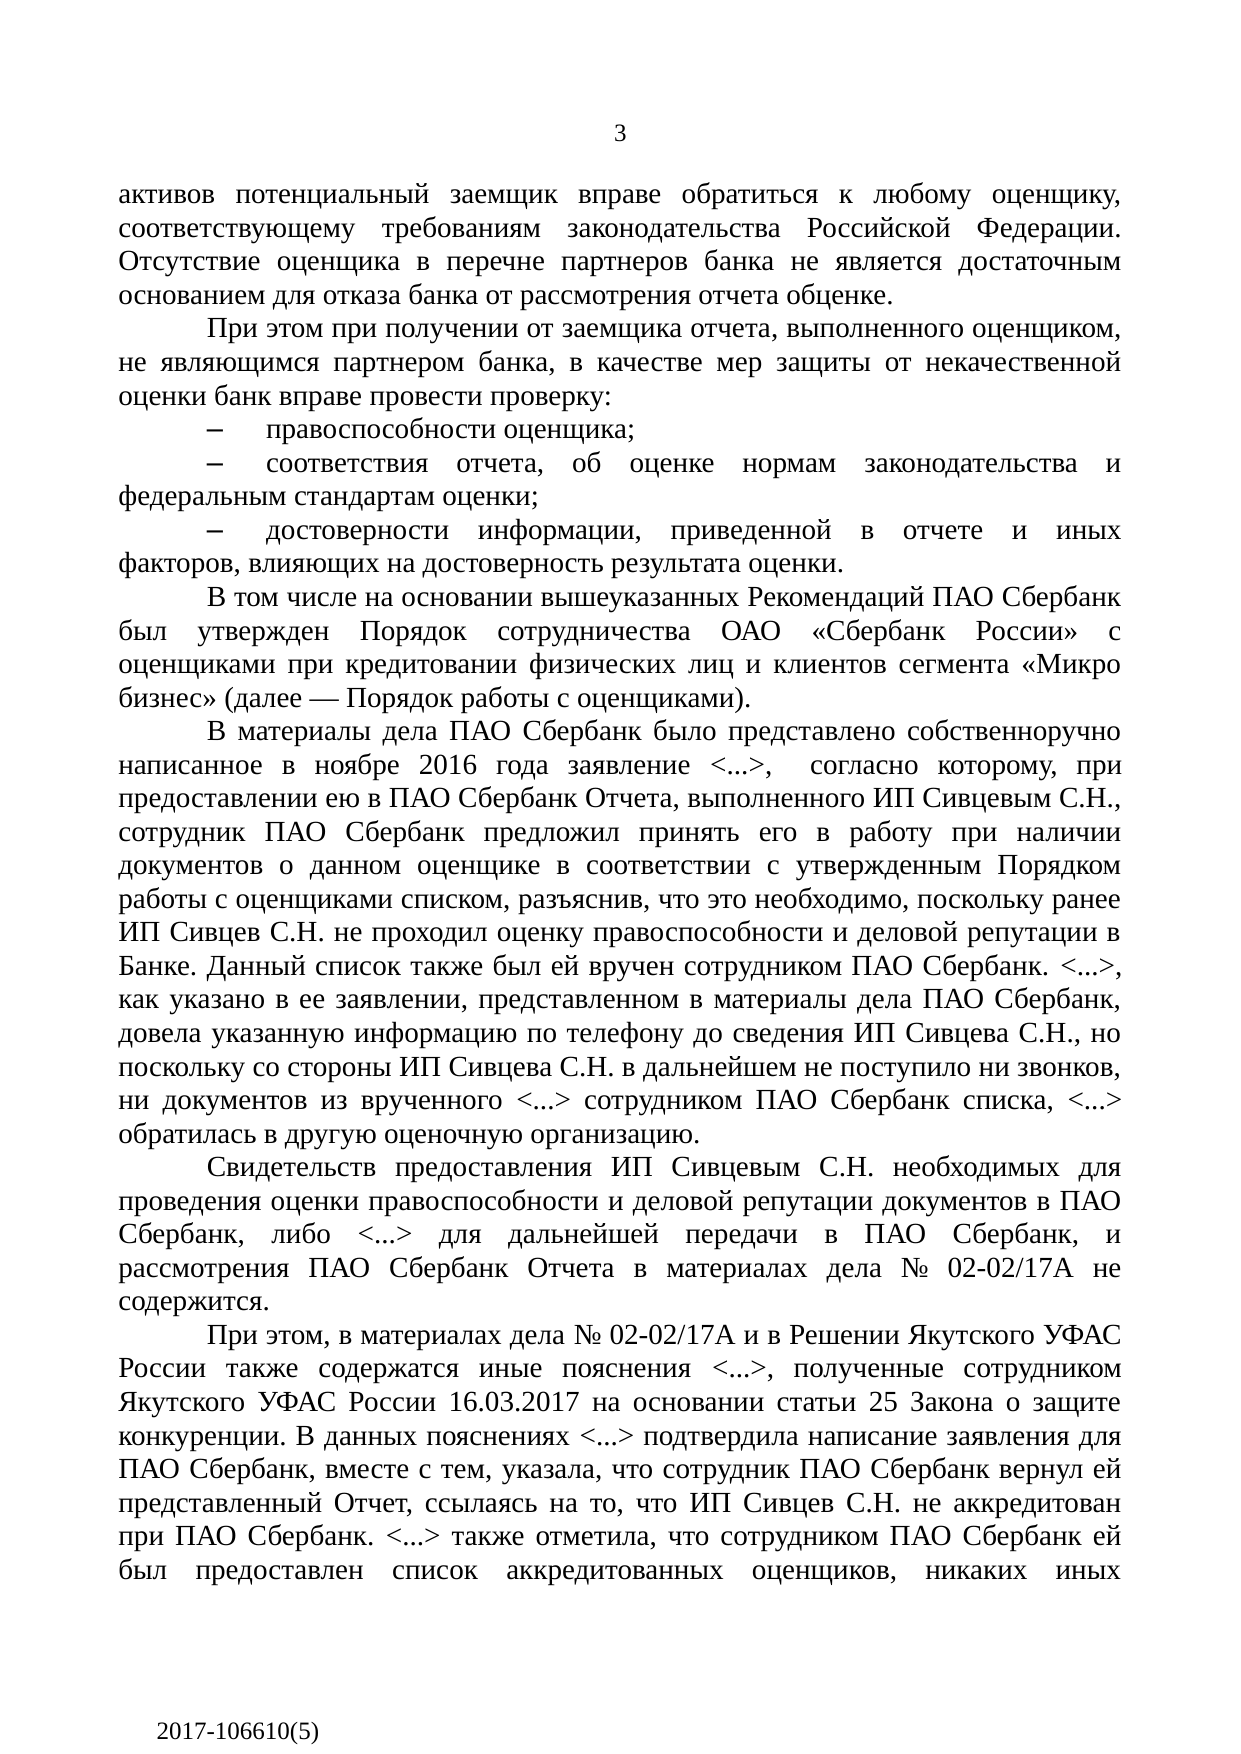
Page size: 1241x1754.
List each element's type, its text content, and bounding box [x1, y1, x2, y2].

text активов потенциальный заемщик вправе обратиться к любому оценщику, соответствующему требованиям законодательства Российской Федерации. Отсутствие оценщика в перечне партнеров банка не является достаточным основанием для отказа банка от рассмотрения отчета обценке. [118, 176, 1122, 311]
list достоверности информации, приведенной в отчете и иных факторов, влияющих на достоверность результата оценки. [118, 512, 1122, 579]
text В том числе на основании вышеуказанных Рекомендаций ПАО Сбербанк был утвержден Порядок сотрудничества ОАО «Сбербанк России» с оценщиками при кредитовании физических лиц и клиентов сегмента «Микро бизнес» (далее — Порядок работы с оценщиками). [118, 579, 1122, 713]
list соответствия отчета, об оценке нормам законодательства и федеральным стандартам оценки; [118, 445, 1122, 512]
text В материалы дела ПАО Сбербанк было представлено собственноручно написанное в ноябре 2016 года заявление <...>, согласно которому, при предоставлении ею в ПАО Сбербанк Отчета, выполненного ИП Сивцевым С.Н., сотрудник ПАО Сбербанк предложил принять его в работу при наличии документов о данном оценщике в соответствии с утвержденным Порядком работы с оценщиками списком, разъяснив, что это необходимо, поскольку ранее ИП Сивцев С.Н. не проходил оценку правоспособности и деловой репутации в Банке. Данный список также был ей вручен сотрудником ПАО Сбербанк. <...>, как указано в ее заявлении, представленном в материалы дела ПАО Сбербанк, довела указанную информацию по телефону до сведения ИП Сивцева С.Н., но поскольку со стороны ИП Сивцева С.Н. в дальнейшем не поступило ни звонков, ни документов из врученного <...> сотрудником ПАО Сбербанк списка, <...> обратилась в другую оценочную организацию. [118, 713, 1122, 1149]
text Свидетельств предоставления ИП Сивцевым С.Н. необходимых для проведения оценки правоспособности и деловой репутации документов в ПАО Сбербанк, либо <...> для дальнейшей передачи в ПАО Сбербанк, и рассмотрения ПАО Сбербанк Отчета в материалах дела № 02-02/17А не содержится. [118, 1149, 1122, 1317]
text При этом при получении от заемщика отчета, выполненного оценщиком, не являющимся партнером банка, в качестве мер защиты от некачественной оценки банк вправе провести проверку: [118, 311, 1122, 411]
list правоспособности оценщика; [118, 411, 1122, 445]
text При этом, в материалах дела № 02-02/17А и в Решении Якутского УФАС России также содержатся иные пояснения <...>, полученные сотрудником Якутского УФАС России 16.03.2017 на основании статьи 25 Закона о защите конкуренции. В данных пояснениях <...> подтвердила написание заявления для ПАО Сбербанк, вместе с тем, указала, что сотрудник ПАО Сбербанк вернул ей представленный Отчет, ссылаясь на то, что ИП Сивцев С.Н. не аккредитован при ПАО Сбербанк. <...> также отметила, что сотрудником ПАО Сбербанк ей был предоставлен список аккредитованных оценщиков, никаких иных [118, 1317, 1122, 1585]
